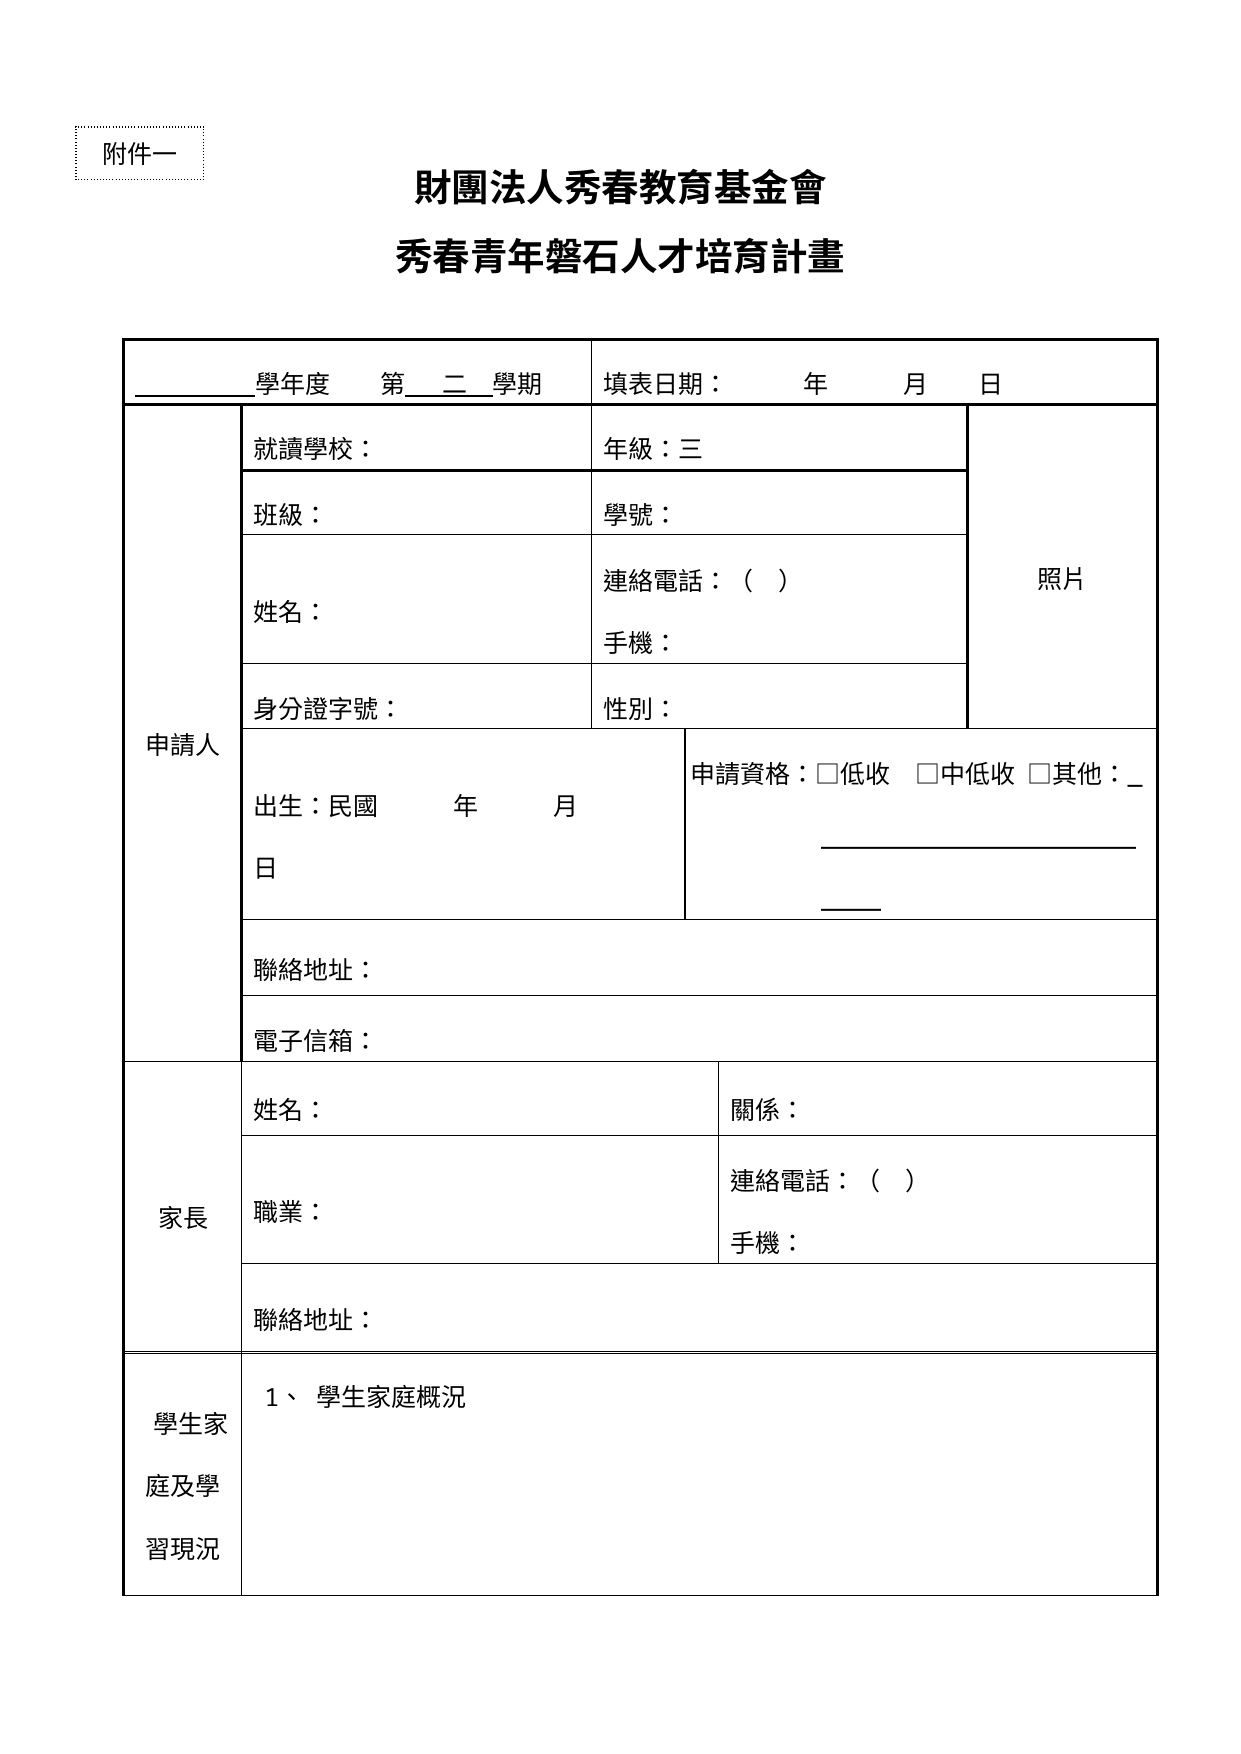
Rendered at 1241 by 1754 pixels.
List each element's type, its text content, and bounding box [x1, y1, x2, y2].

table_cell 性別： [592, 664, 966, 728]
table_cell 班級： [243, 472, 591, 534]
table_header 學年度 第 二 學期 [125, 341, 591, 403]
table_cell 家長 [125, 1062, 241, 1351]
table_cell 學生家庭概況 學生學習表現及學習潛力說明 [242, 1354, 1156, 1595]
table_cell 聯絡地址： [242, 1264, 1156, 1351]
table_cell 關係： [719, 1062, 1156, 1135]
table_cell 出生：民國 年 月 日 [243, 729, 684, 919]
table_cell 就讀學校： [243, 406, 591, 469]
table_cell 學號： [592, 472, 966, 534]
table_cell 身分證字號： [243, 664, 591, 728]
table_cell 連絡電話：（ ） 手機： [719, 1136, 1156, 1263]
table_cell 聯絡地址： [243, 920, 1156, 995]
table_cell 連絡電話：（ ） 手機： [592, 535, 966, 662]
table_cell 照片 [969, 406, 1156, 728]
text 財團法人秀春教育基金會 [75, 126, 1128, 212]
table_cell 電子信箱： [243, 996, 1156, 1061]
table_cell 申請資格：□低收 □中低收 □其他：__________________________ [686, 729, 1156, 919]
table_cell 職業： [242, 1136, 718, 1263]
text 附件一 [92, 135, 188, 171]
table_cell 姓名： [242, 1062, 718, 1135]
table_cell 申請人 [125, 406, 240, 1061]
table_header 填表日期： 年 月 日 [592, 341, 1156, 403]
table_cell 學生家庭及學習現況 [125, 1354, 241, 1595]
text 秀春青年磐石人才培育計畫 [112, 212, 1128, 275]
table_cell 年級：三 [592, 406, 966, 469]
table_cell 姓名： [243, 535, 591, 662]
